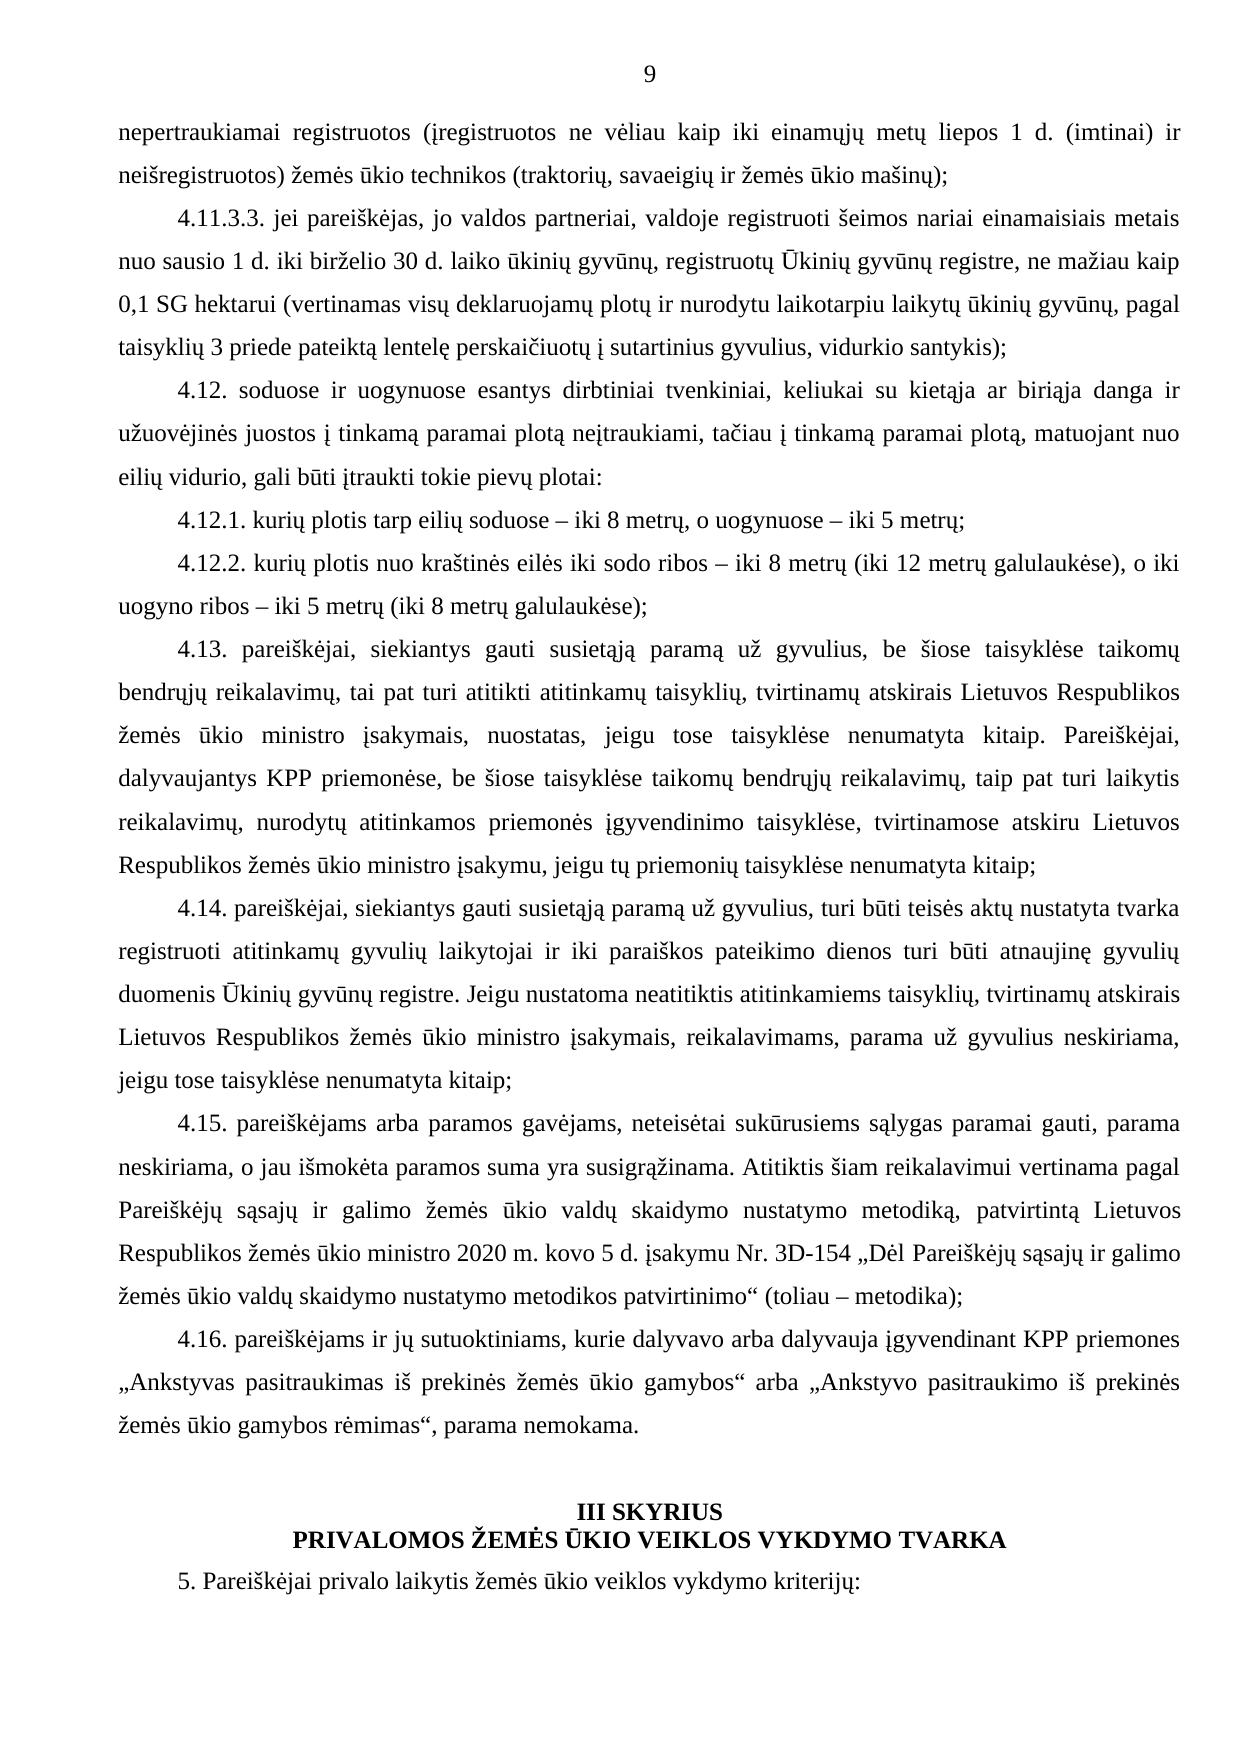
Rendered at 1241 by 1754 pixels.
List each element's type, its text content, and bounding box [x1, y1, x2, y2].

text nepertraukiamai registruotos (įregistruotos ne vėliau kaip iki einamųjų metų liepos 1 d. (imtinai) ir neišregistruotos) žemės ūkio technikos (traktorių, savaeigių ir žemės ūkio mašinų); [118, 117, 1181, 188]
text 4.16. pareiškėjams ir jų sutuoktiniams, kurie dalyvavo arba dalyvauja įgyvendinant KPP priemones „Ankstyvas pasitraukimas iš prekinės žemės ūkio gamybos“ arba „Ankstyvo pasitraukimo iš prekinės žemės ūkio gamybos rėmimas“, parama nemokama. [118, 1324, 1181, 1439]
text 4.15. pareiškėjams arba paramos gavėjams, neteisėtai sukūrusiems sąlygas paramai gauti, parama neskiriama, o jau išmokėta paramos suma yra susigrąžinama. Atitiktis šiam reikalavimui vertinama pagal Pareiškėjų sąsajų ir galimo žemės ūkio valdų skaidymo nustatymo metodiką, patvirtintą Lietuvos Respublikos žemės ūkio ministro 2020 m. kovo 5 d. įsakymu Nr. 3D-154 „Dėl Pareiškėjų sąsajų ir galimo žemės ūkio valdų skaidymo nustatymo metodikos patvirtinimo“ (toliau – metodika); [118, 1108, 1181, 1310]
text 4.12. soduose ir uogynuose esantys dirbtiniai tvenkiniai, keliukai su kietąja ar biriąja danga ir užuovėjinės juostos į tinkamą paramai plotą neįtraukiami, tačiau į tinkamą paramai plotą, matuojant nuo eilių vidurio, gali būti įtraukti tokie pievų plotai: [118, 375, 1181, 490]
text 4.13. pareiškėjai, siekiantys gauti susietąją paramą už gyvulius, be šiose taisyklėse taikomų bendrųjų reikalavimų, tai pat turi atitikti atitinkamų taisyklių, tvirtinamų atskirais Lietuvos Respublikos žemės ūkio ministro įsakymais, nuostatas, jeigu tose taisyklėse nenumatyta kitaip. Pareiškėjai, dalyvaujantys KPP priemonėse, be šiose taisyklėse taikomų bendrųjų reikalavimų, taip pat turi laikytis reikalavimų, nurodytų atitinkamos priemonės įgyvendinimo taisyklėse, tvirtinamose atskiru Lietuvos Respublikos žemės ūkio ministro įsakymu, jeigu tų priemonių taisyklėse nenumatyta kitaip; [118, 634, 1181, 878]
text 4.11.3.3. jei pareiškėjas, jo valdos partneriai, valdoje registruoti šeimos nariai einamaisiais metais nuo sausio 1 d. iki birželio 30 d. laiko ūkinių gyvūnų, registruotų Ūkinių gyvūnų registre, ne mažiau kaip 0,1 SG hektarui (vertinamas visų deklaruojamų plotų ir nurodytu laikotarpiu laikytų ūkinių gyvūnų, pagal taisyklių 3 priede pateiktą lentelę perskaičiuotų į sutartinius gyvulius, vidurkio santykis); [118, 203, 1181, 361]
text 4.14. pareiškėjai, siekiantys gauti susietąją paramą už gyvulius, turi būti teisės aktų nustatyta tvarka registruoti atitinkamų gyvulių laikytojai ir iki paraiškos pateikimo dienos turi būti atnaujinę gyvulių duomenis Ūkinių gyvūnų registre. Jeigu nustatoma neatitiktis atitinkamiems taisyklių, tvirtinamų atskirais Lietuvos Respublikos žemės ūkio ministro įsakymais, reikalavimams, parama už gyvulius neskiriama, jeigu tose taisyklėse nenumatyta kitaip; [118, 893, 1181, 1094]
text III SKYRIUS [118, 1497, 1181, 1525]
text PRIVALOMOS ŽEMĖS ŪKIO VEIKLOS VYKDYMO TVARKA [118, 1525, 1181, 1554]
text 4.12.1. kurių plotis tarp eilių soduose – iki 8 metrų, o uogynuose – iki 5 metrų; [118, 505, 1181, 533]
text 4.12.2. kurių plotis nuo kraštinės eilės iki sodo ribos – iki 8 metrų (iki 12 metrų galulaukėse), o iki uogyno ribos – iki 5 metrų (iki 8 metrų galulaukėse); [118, 548, 1181, 620]
text 5. Pareiškėjai privalo laikytis žemės ūkio veiklos vykdymo kriterijų: [118, 1566, 1181, 1595]
